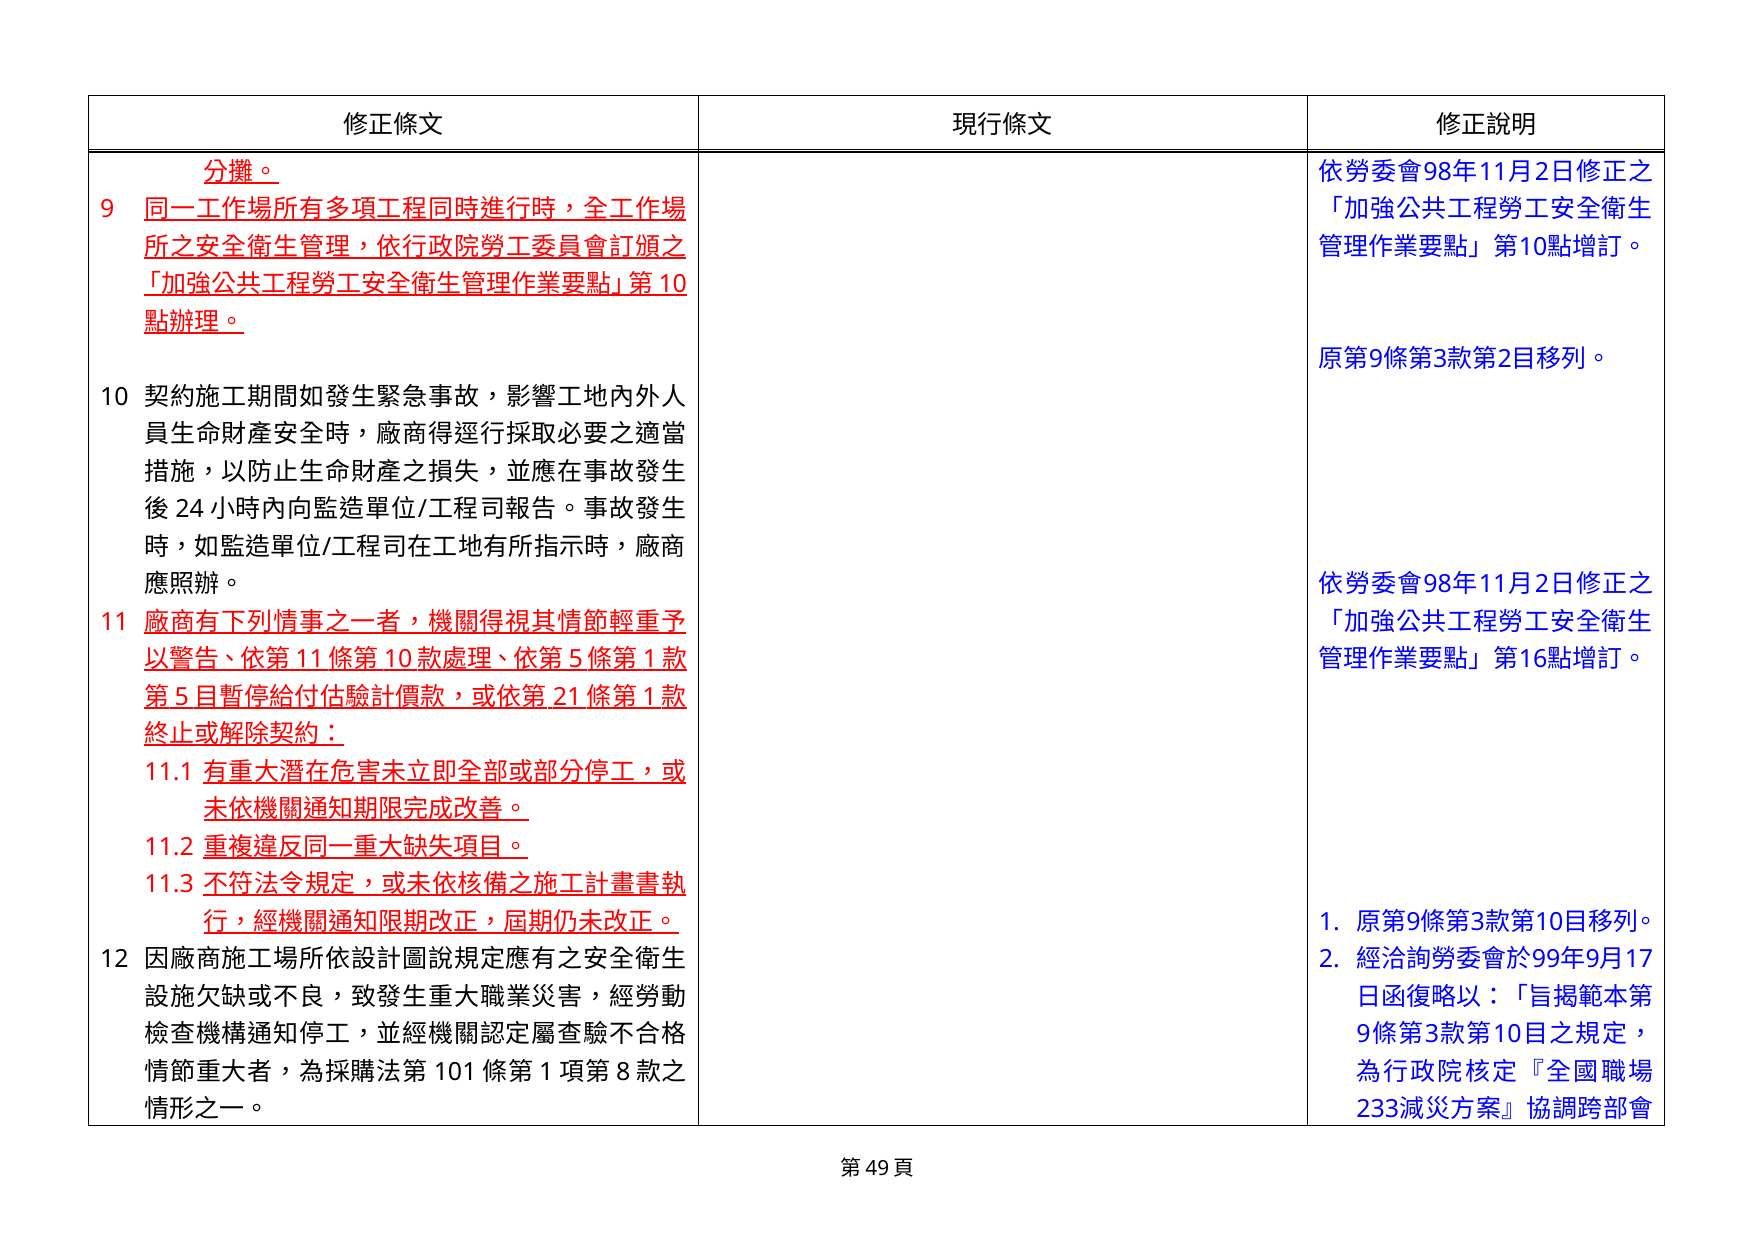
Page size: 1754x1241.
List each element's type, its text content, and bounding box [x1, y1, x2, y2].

table_header 修正說明 [1308, 96, 1664, 149]
table_cell 附錄1、工作安全與衛生 契約施工期間，廠商應遵照勞工安全衛生法及其施行細則、勞工安全衛生設施規則、營造安全衛生設施標準、勞動檢查法及其施行細則、危險性工作場所審查暨檢查辦法、勞動基準法及其施行細則、道路交通標誌標線號誌設置規則等有關規定確實辦理，並隨時注意工地安全及災害之防範。如因廠商疏忽或過失而發生任何意外事故，均由廠商負一切責任。 凡工程施工場所，除另有規定外，應於施工基地四周設置圍牆（籬），鷹架外部應加防護網圍護，以防止物料向下飛散或墜落，並應設置行人安全走廊及消防設備。 高度在2公尺以上之工作場所，勞工作業有墜落之虞者，應依營造安全衛生設施標準規定，訂定墜落災害防止計畫（得併入施工計畫或安全衛生管理計畫內），採取適當墜落災害防止設施。 廠商應依行政院勞工委員會訂頒之「加強公共工程勞工安全衛生管理作業要點」第7點，建立職業安全衛生管理系統，實施安全衛生自主管理，並提報安全衛生管理計畫。 假設工程之組立及拆除 廠商就高度5公尺以上之施工架、開挖深度在1.5公尺以上之擋土支撐及模板支撐等假設工程之組立及拆除，施工前應由專任工程人員或專業技師等妥為設計，並繪製相關設施之施工詳圖等項目，納入施工計畫或安全衛生管理計畫據以施行。 施工架構築完成使用前、開挖及灌漿前，廠商應通知機關查驗施工架、擋土支撐及模板支撐是否按圖施工。如不符規定，機關得要求廠商部分或全部停工，至廠商辦妥並經監造單位/工程司審查及機關核定認可後方可復工。 前述各項假設工程組立及拆除時，廠商應指定作業主管在現場辦理營造安全衛生設施標準規定之事項。 廠商應辦理之提升勞工安全衛生事項 計畫：施工計畫書應包括勞工安全衛生相關法規規定事項，並落實執行。對依法應經危險性工作場所審查者，非經審查合格，不得使勞工在該場所作業。 設施(由機關依工程規模及性質於招標時敘明)： □20公尺以下高處作業，宜使用於工作台即可操作之高空工作車或搭設施工架等方式作業，不得以移動式起重機加裝搭乘設備搭載人員作業。 □無固定護欄或圍籬之臨時道路施工場所，應依核定之交通維持計畫辦理，除設置適當交通號誌、標誌、標示或柵欄外，於勞工作業時，另應指派交通引導人員在場指揮交通，以防止車輛突入等災害事故。 □移動式起重機應具備1機3證（移動式起重機檢查合格證、操作人員及從事吊掛作業人員之安衛訓練結業證書），除操作人員外，應至少隨車指派起重吊掛作業人員1人（可兼任指揮人員）。 □工作場所邊緣及開口所設置之護欄，應符合營造安全衛生設施標準第20條固定後之強度能抵抗75公斤之荷重無顯著變形及各類材質尺寸之規定。惟特殊設計之工作架台、工作車等護欄，經安全檢核無虞者不在此限。 □施工架斜籬搭設、直井或人孔局限空間作業、吊裝台吊運等特殊高處作業，應一併使用背負式安全帶及捲揚式防墜器。 □開挖深度超過1.5公尺者，均應設置擋土支撐或開挖緩坡；但地質特殊，提出替代方案經監造單位/工程司、機關同意者，得依替代方案施作。 □廠商所使用之鋼管施工架（含單管施工架及框式施工架），須符合中華民國國家標準CNS 4750 A2067，及設置防止墜落災害設施。 □其他：＿＿＿＿＿＿＿＿＿＿＿＿。 管理 全程依勞工安全衛生相關法規規定辦理，並督導分包商依規定施作。 進駐工地人員，應依其作業性質分別施以從事工作及預防災變所必要之安全衛生教育訓練。 依規定設置勞工安全衛生協議組織及訂定緊急應變處置計畫。 開工前登錄勞工安全衛生人員資料，報請監造單位/工程司審查，經機關核定後，由機關依規定報請檢查機構備查；人員異動或工程變更時，亦同。 勞工安全衛生專任人員於施工時，應在工地執行職務。 於廠商施工日誌填報出工人數，記載當日發生之職業傷病及虛驚事故資料，並依法投保勞工保險。 自動檢查重點 擬訂自動檢查計畫，落實執行。 相關執行表單、紀錄，妥為保存，以備查核。 其他提升勞工安全衛生相關事項：＿＿＿＿(由機關依工程規模及性質於招標時敘明)。 勞工安全衛生人員未確實執行職務，或未實際常駐工地執行業務，或工程施工品質查核為丙等者，機關得通知廠商於＿＿日內撤換其勞安人員。 勞工安全衛生設施之保養維修 廠商應執行之勞工安全衛生設施保養維修事項如下：＿＿＿＿＿(由機關於招標時載明)。 機關對同一公共工程，依不同標的分別辦理採購時，得指定廠商負責主辦勞工安全衛生設施之保養維修，所需費用由相關廠商共同分攤。 同一工作場所有多項工程同時進行時，全工作場所之安全衛生管理，依行政院勞工委員會訂頒之「加強公共工程勞工安全衛生管理作業要點」第10點辦理。 契約施工期間如發生緊急事故，影響工地內外人員生命財產安全時，廠商得逕行採取必要之適當措施，以防止生命財產之損失，並應在事故發生後24小時內向監造單位/工程司報告。事故發生時，如監造單位/工程司在工地有所指示時，廠商應照辦。 廠商有下列情事之一者，機關得視其情節輕重予以警告、依第11條第10款處理、依第5條第1款第5目暫停給付估驗計價款，或依第21條第1款終止或解除契約： 有重大潛在危害未立即全部或部分停工，或未依機關通知期限完成改善。 重複違反同一重大缺失項目。 不符法令規定，或未依核備之施工計畫書執行，經機關通知限期改正，屆期仍未改正。 因廠商施工場所依設計圖說規定應有之安全衛生設施欠缺或不良，致發生重大職業災害，經勞動檢查機構通知停工，並經機關認定屬查驗不合格情節重大者，為採購法第101條第1項第8款之情形之一。 [89, 153, 698, 1125]
table_header 修正條文 [89, 96, 698, 149]
table_cell 依勞委會98年11月2日修正之「加強公共工程勞工安全衛生管理作業要點」第10點增訂。 原第9條第3款第2目移列。 依勞委會98年11月2日修正之「加強公共工程勞工安全衛生管理作業要點」第16點增訂。 原第9條第3款第10目移列。 經洽詢勞委會於99年9月17日函復略以：「旨揭範本第9條第3款第10目之規定，為行政院核定『全國職場233減災方案』協調跨部會 [1308, 153, 1664, 1125]
table_cell [699, 153, 1307, 1125]
table_header 現行條文 [699, 96, 1307, 149]
